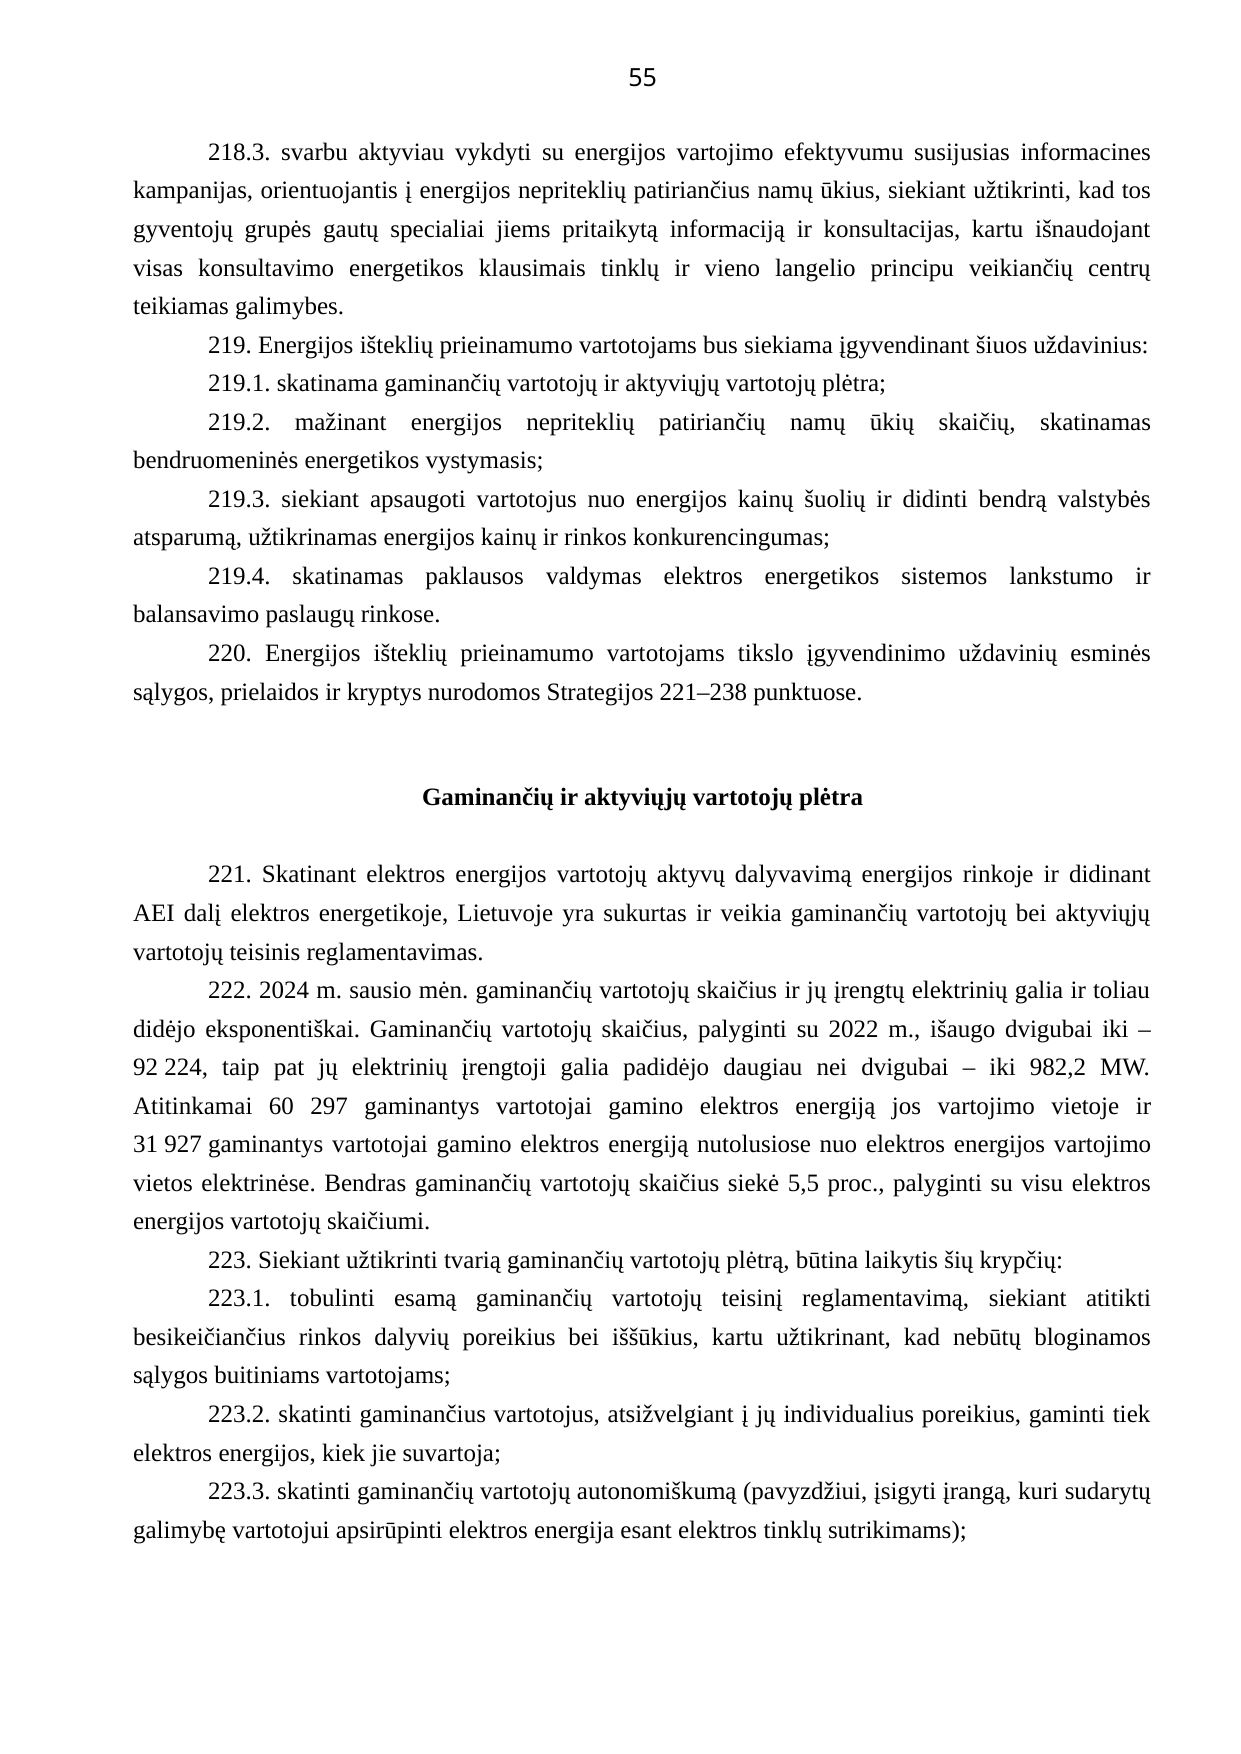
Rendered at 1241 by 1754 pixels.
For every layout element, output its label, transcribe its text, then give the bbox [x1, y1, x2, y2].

text 219.4. skatinamas paklausos valdymas elektros energetikos sistemos lankstumo ir balansavimo paslaugų rinkose. [133, 551, 1152, 628]
text 222. 2024 m. sausio mėn. gaminančių vartotojų skaičius ir jų įrengtų elektrinių galia ir toliau didėjo eksponentiškai. Gaminančių vartotojų skaičius, palyginti su 2022 m., išaugo dvigubai iki – 92 224, taip pat jų elektrinių įrengtoji galia padidėjo daugiau nei dvigubai – iki 982,2 MW. Atitinkamai 60 297 gaminantys vartotojai gamino elektros energiją jos vartojimo vietoje ir 31 927 gaminantys vartotojai gamino elektros energiją nutolusiose nuo elektros energijos vartojimo vietos elektrinėse. Bendras gaminančių vartotojų skaičius siekė 5,5 proc., palyginti su visu elektros energijos vartotojų skaičiumi. [133, 965, 1152, 1235]
text 220. Energijos išteklių prieinamumo vartotojams tikslo įgyvendinimo uždavinių esminės sąlygos, prielaidos ir kryptys nurodomos Strategijos 221–238 punktuose. [133, 628, 1152, 705]
text 219.3. siekiant apsaugoti vartotojus nuo energijos kainų šuolių ir didinti bendrą valstybės atsparumą, užtikrinamas energijos kainų ir rinkos konkurencingumas; [133, 474, 1152, 551]
text 223.1. tobulinti esamą gaminančių vartotojų teisinį reglamentavimą, siekiant atitikti besikeičiančius rinkos dalyvių poreikius bei iššūkius, kartu užtikrinant, kad nebūtų bloginamos sąlygos buitiniams vartotojams; [133, 1274, 1152, 1389]
text 223.2. skatinti gaminančius vartotojus, atsižvelgiant į jų individualius poreikius, gaminti tiek elektros energijos, kiek jie suvartoja; [133, 1389, 1152, 1466]
text 221. Skatinant elektros energijos vartotojų aktyvų dalyvavimą energijos rinkoje ir didinant AEI dalį elektros energetikoje, Lietuvoje yra sukurtas ir veikia gaminančių vartotojų bei aktyviųjų vartotojų teisinis reglamentavimas. [133, 850, 1152, 965]
text 219. Energijos išteklių prieinamumo vartotojams bus siekiama įgyvendinant šiuos uždavinius: [133, 320, 1152, 358]
text 219.2. mažinant energijos nepriteklių patiriančių namų ūkių skaičių, skatinamas bendruomeninės energetikos vystymasis; [133, 397, 1152, 474]
text Gaminančių ir aktyviųjų vartotojų plėtra [133, 773, 1152, 811]
text 219.1. skatinama gaminančių vartotojų ir aktyviųjų vartotojų plėtra; [133, 358, 1152, 397]
text 223.3. skatinti gaminančių vartotojų autonomiškumą (pavyzdžiui, įsigyti įrangą, kuri sudarytų galimybę vartotojui apsirūpinti elektros energija esant elektros tinklų sutrikimams); [133, 1466, 1152, 1543]
text 223. Siekiant užtikrinti tvarią gaminančių vartotojų plėtrą, būtina laikytis šių krypčių: [133, 1235, 1152, 1274]
text 218.3. svarbu aktyviau vykdyti su energijos vartojimo efektyvumu susijusias informacines kampanijas, orientuojantis į energijos nepriteklių patiriančius namų ūkius, siekiant užtikrinti, kad tos gyventojų grupės gautų specialiai jiems pritaikytą informaciją ir konsultacijas, kartu išnaudojant visas konsultavimo energetikos klausimais tinklų ir vieno langelio principu veikiančių centrų teikiamas galimybes. [133, 127, 1152, 320]
